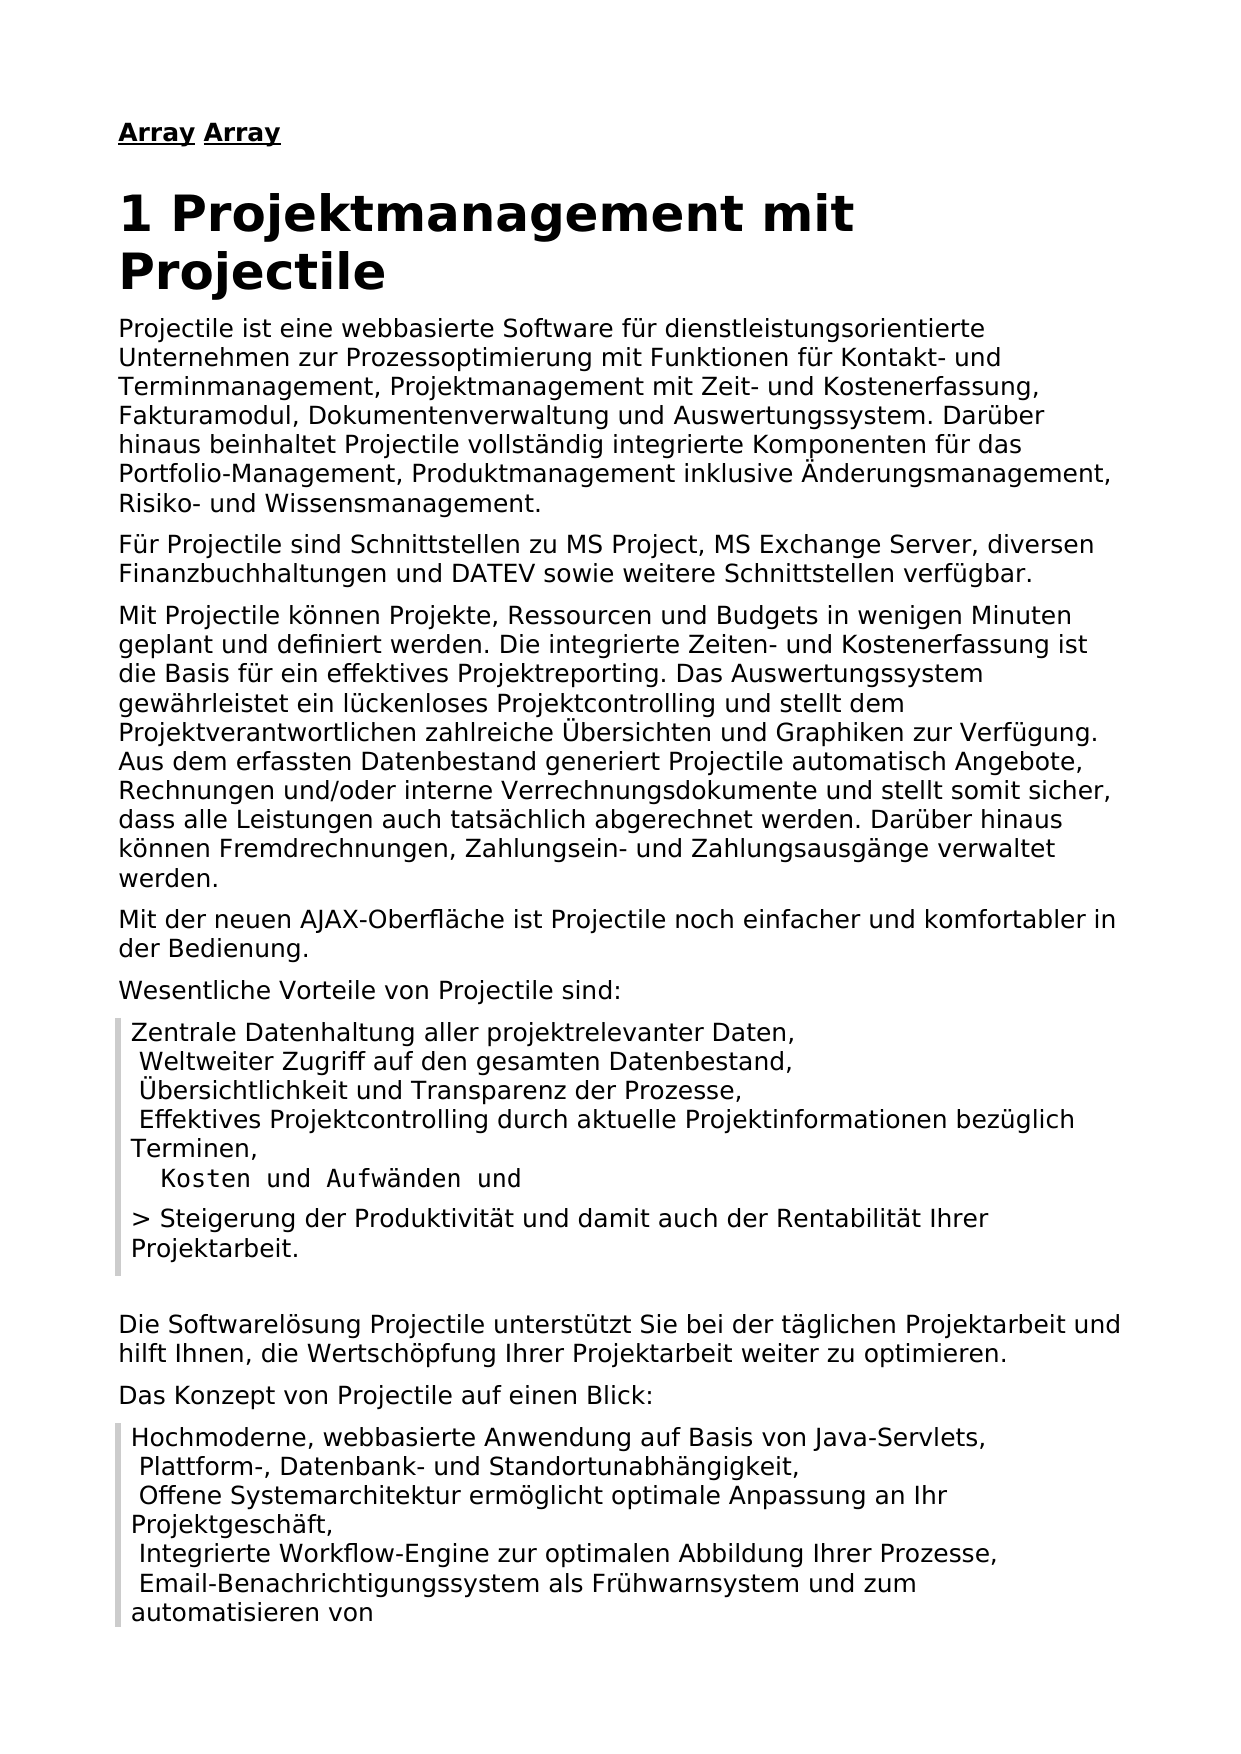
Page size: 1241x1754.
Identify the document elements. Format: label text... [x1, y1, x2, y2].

text Projectile ist eine webbasierte Software für dienstleistungsorientierte Unternehmen zur Prozessoptimierung mit Funktionen für Kontakt- und Terminmanagement, Projektmanagement mit Zeit- und Kostenerfassung, Fakturamodul, Dokumentenverwaltung und Auswertungs­system. Darüber hinaus beinhaltet Projectile vollständig integrierte Komponenten für das Portfolio-Management, Produktmanagement inklusive Änderungsmanagement, Risiko- und Wissensmanagement. [118, 314, 1122, 518]
table_header Zentrale Datenhaltung aller projektrelevanter Daten, Weltweiter Zugriff auf den gesamten Datenbestand, Übersichtlichkeit und Transparenz der Prozesse, Effektives Projektcontrolling durch aktuelle Projektinformationen bezüglich Terminen, Kosten und Aufwänden und > Steigerung der Produktivität und damit auch der Rentabilität Ihrer Projektarbeit. [121, 1018, 1122, 1276]
text Mit Projectile können Projekte, Ressourcen und Budgets in wenigen Minuten geplant und definiert werden. Die integrierte Zeiten- und Kostenerfassung ist die Basis für ein effektives Projektreporting. Das Auswertungssystem gewährleistet ein lückenloses Projektcontrolling und stellt dem Projektverantwortlichen zahlreiche Übersichten und Graphiken zur Verfügung. Aus dem erfassten Datenbestand generiert Projectile automatisch Angebote, Rechnungen und/oder interne Verrechnungsdokumente und stellt somit sicher, dass alle Leistungen auch tatsächlich abgerechnet werden. Darüber hinaus können Fremdrechnungen, Zahlungsein- und Zahlungsausgänge verwaltet werden. [118, 601, 1122, 893]
text Wesentliche Vorteile von Projectile sind: [118, 976, 1122, 1005]
text Mit der neuen AJAX-Oberfläche ist Projectile noch einfacher und komfortabler in der Bedienung. [118, 905, 1122, 964]
subtitle 1 Projektmanagement mit Projectile [118, 185, 1122, 301]
text Array Array [118, 118, 1122, 147]
text Das Konzept von Projectile auf einen Blick: [118, 1381, 1122, 1411]
text Für Projectile sind Schnittstellen zu MS Project, MS Exchange Server, diversen Finanzbuchhaltungen und DATEV sowie weitere Schnittstellen verfügbar. [118, 530, 1122, 589]
text Die Softwarelösung Projectile unterstützt Sie bei der täglichen Projektarbeit und hilft Ihnen, die Wertschöpfung Ihrer Projektarbeit weiter zu optimieren. [118, 1311, 1122, 1369]
table_header Hochmoderne, webbasierte Anwendung auf Basis von Java-Servlets, Plattform-, Datenbank- und Standortunabhängigkeit, Offene Systemarchitektur ermöglicht optimale Anpassung an Ihr Projektgeschäft, Integrierte Workflow-Engine zur optimalen Abbildung Ihrer Prozesse, Email-Benachrichtigungssystem als Frühwarnsystem und zum automatisieren von [121, 1423, 1122, 1627]
